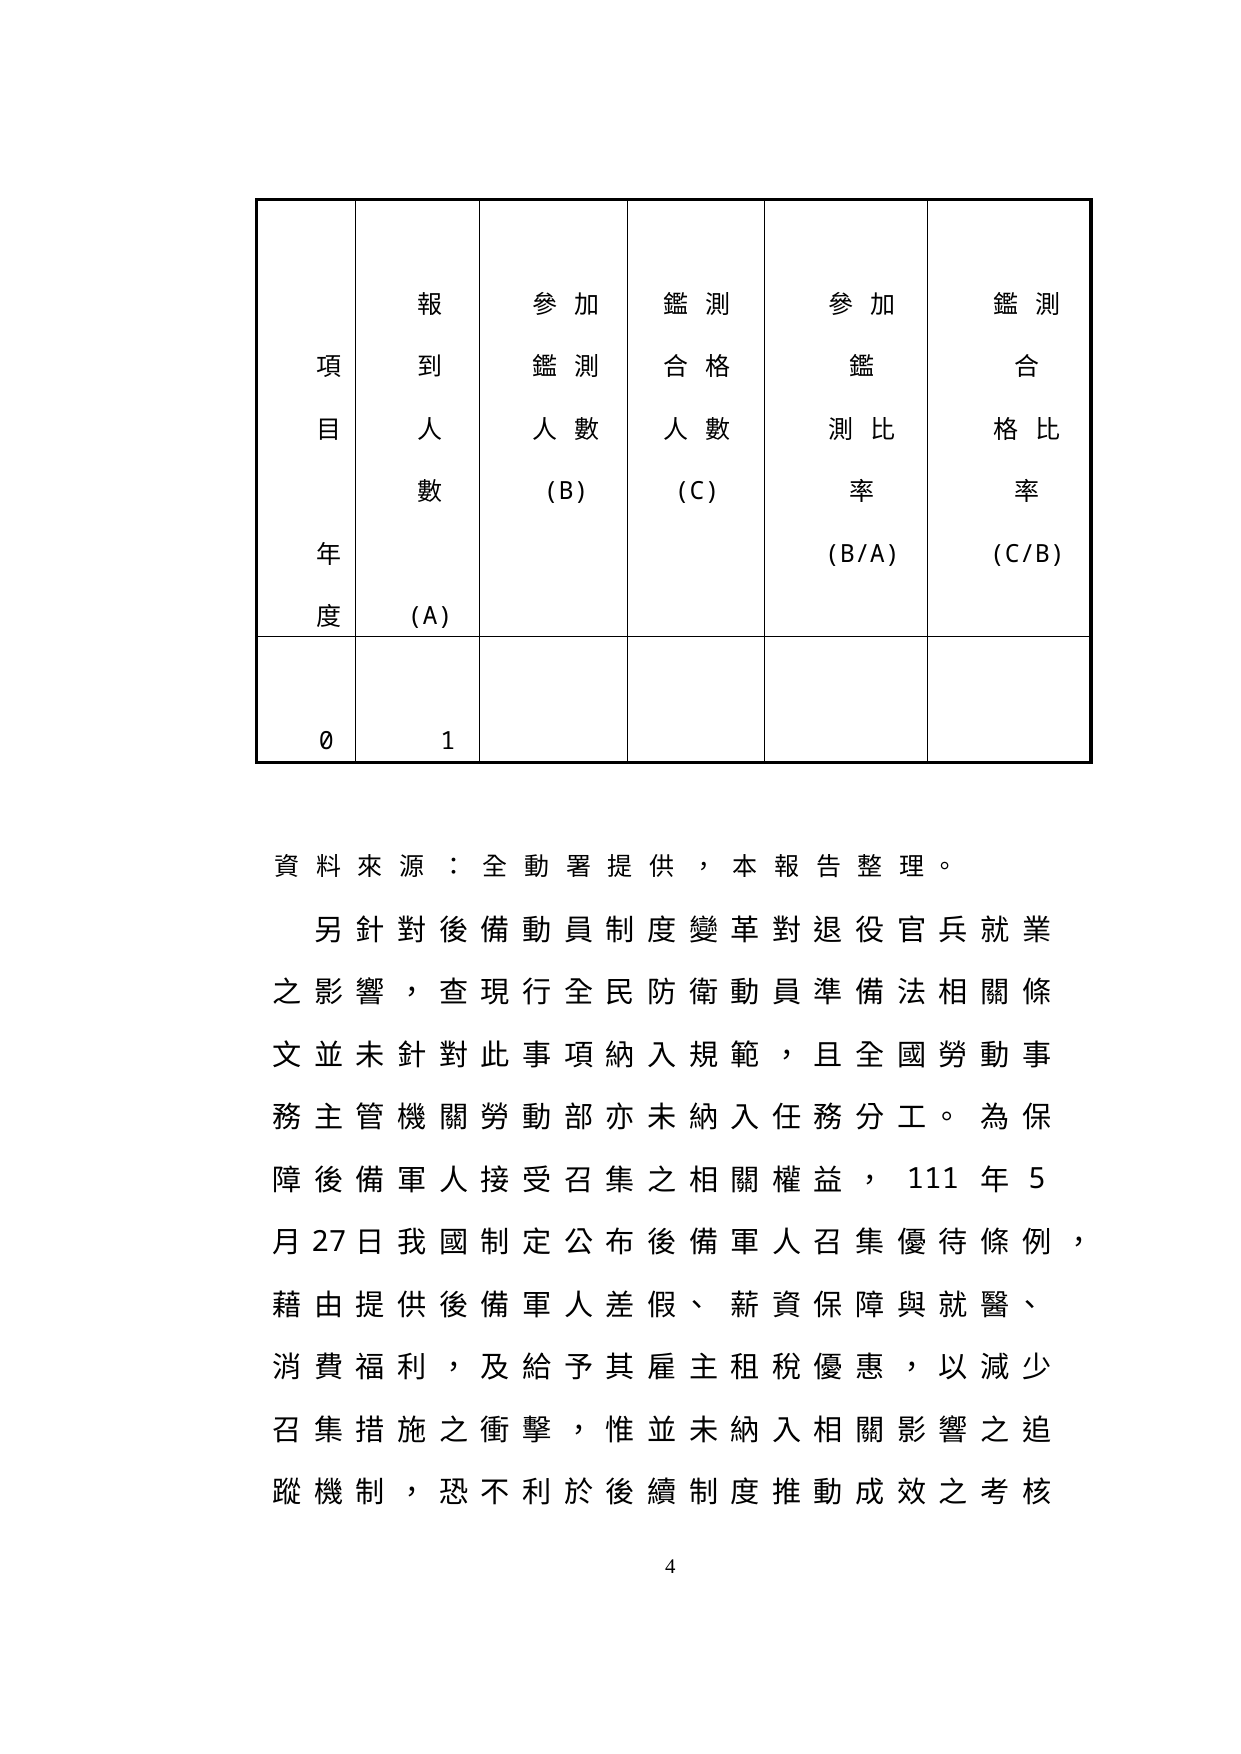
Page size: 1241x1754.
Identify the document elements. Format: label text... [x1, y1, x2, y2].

table_cell [928, 637, 1089, 761]
table_header 報到人數 (A) [356, 201, 479, 636]
table_header 鑑測合 格比率 (C/B) [928, 201, 1089, 636]
table_header 參加鑑測人數 (B) [480, 201, 627, 636]
text 另針對後備動員制度變革對退役官兵就業之影響，查現行全民防衛動員準備法相關條文並未針對此事項納入規範，且全國勞動事務主管機關勞動部亦未納入任務分工。為保障後備軍人接受召集之相關權益，111年5月27日我國制定公布後備軍人召集優待條例，藉由提供後備軍人差假、薪資保障與就醫、消費福利，及給予其雇主租稅優惠，以減少召集措施之衝擊，惟並未納入相關影響之追蹤機制，恐不利於後續制度推動成效之考核評估。 [242, 886, 1058, 1511]
table_cell [480, 637, 627, 761]
table_header 參加鑑 測比率 (B/A) [765, 201, 927, 636]
table_cell 0 [258, 637, 355, 761]
text 資料來源：全動署提供，本報告整理。 [183, 823, 1058, 886]
table_header 鑑測合格人數 (C) [628, 201, 764, 636]
table_cell 1 [356, 637, 479, 761]
table_header 項目 年度 [258, 201, 355, 636]
table_cell [765, 637, 927, 761]
table_cell [628, 637, 764, 761]
